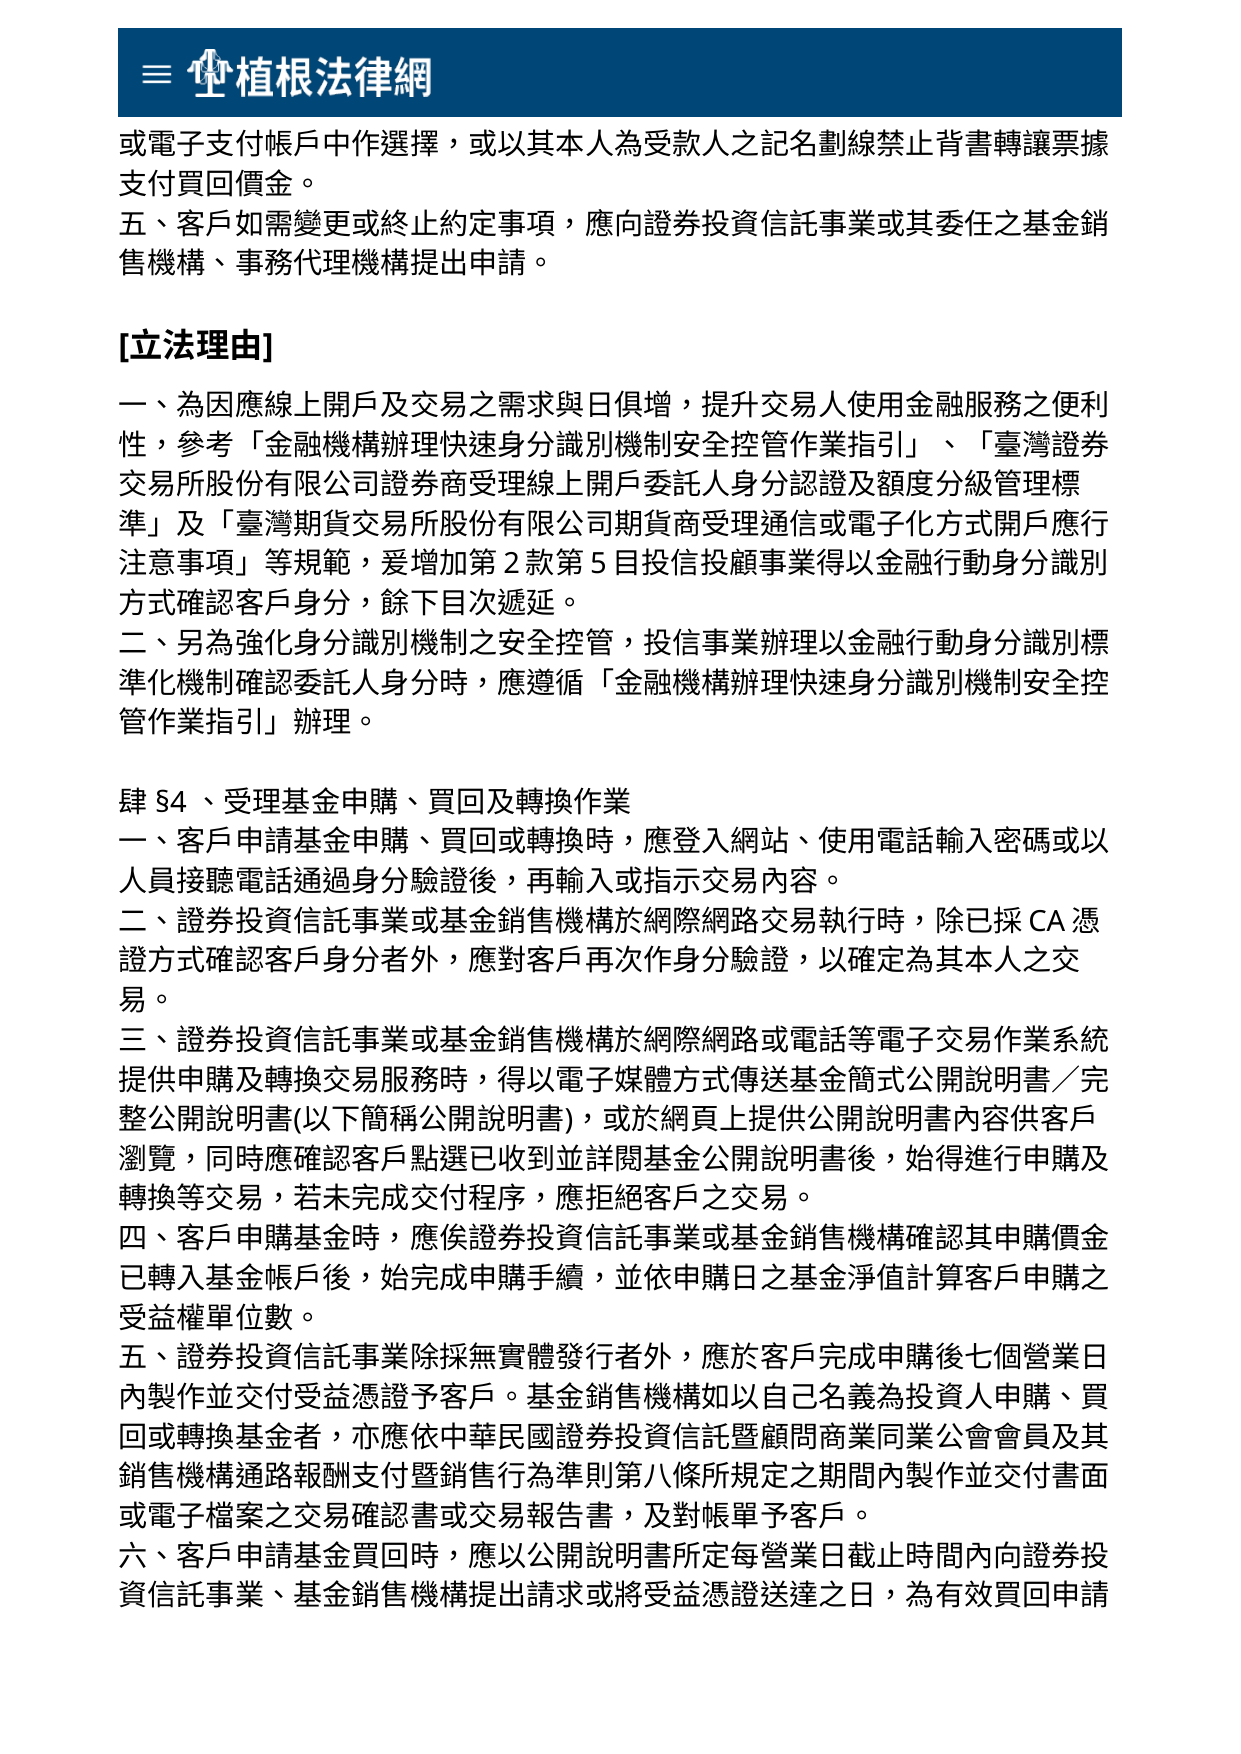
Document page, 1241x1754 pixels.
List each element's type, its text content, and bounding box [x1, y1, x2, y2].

text 四、客戶申購基金時，應俟證券投資信託事業或基金銷售機構確認其申購價金已轉入基金帳戶後，始完成申購手續，並依申購日之基金淨值計算客戶申購之受益權單位數。 [118, 1217, 1122, 1337]
text 六、客戶申請基金買回時，應以公開說明書所定每營業日截止時間內向證券投資信託事業、基金銷售機構提出請求或將受益憑證送達之日，為有效買回申請 [118, 1535, 1122, 1614]
text 三、證券投資信託事業或基金銷售機構於網際網路或電話等電子交易作業系統提供申購及轉換交易服務時，得以電子媒體方式傳送基金簡式公開說明書／完整公開說明書(以下簡稱公開說明書)，或於網頁上提供公開說明書內容供客戶瀏覽，同時應確認客戶點選已收到並詳閱基金公開說明書後，始得進行申購及轉換等交易，若未完成交付程序，應拒絕客戶之交易。 [118, 1019, 1122, 1217]
text [立法理由] [118, 322, 1122, 367]
text 一、為因應線上開戶及交易之需求與日俱增，提升交易人使用金融服務之便利性，參考「金融機構辦理快速身分識別機制安全控管作業指引」、「臺灣證券交易所股份有限公司證券商受理線上開戶委託人身分認證及額度分級管理標準」及「臺灣期貨交易所股份有限公司期貨商受理通信或電子化方式開戶應行注意事項」等規範，爰增加第2款第5目投信投顧事業得以金融行動身分識別方式確認客戶身分，餘下目次遞延。 [118, 384, 1122, 622]
text 一、客戶申請基金申購、買回或轉換時，應登入網站、使用電話輸入密碼或以人員接聽電話通過身分驗證後，再輸入或指示交易內容。 [118, 821, 1122, 900]
picture [118, 28, 1122, 117]
text 二、證券投資信託事業或基金銷售機構於網際網路交易執行時，除已採CA憑證方式確認客戶身分者外，應對客戶再次作身分驗證，以確定為其本人之交易。 [118, 900, 1122, 1019]
text 五、客戶如需變更或終止約定事項，應向證券投資信託事業或其委任之基金銷售機構、事務代理機構提出申請。 [118, 203, 1122, 282]
text 肆 §4 、受理基金申購、買回及轉換作業 [118, 781, 1122, 821]
text 五、證券投資信託事業除採無實體發行者外，應於客戶完成申購後七個營業日內製作並交付受益憑證予客戶。基金銷售機構如以自己名義為投資人申購、買回或轉換基金者，亦應依中華民國證券投資信託暨顧問商業同業公會會員及其銷售機構通路報酬支付暨銷售行為準則第八條所規定之期間內製作並交付書面或電子檔案之交易確認書或交易報告書，及對帳單予客戶。 [118, 1337, 1122, 1535]
text 二、另為強化身分識別機制之安全控管，投信事業辦理以金融行動身分識別標準化機制確認委託人身分時，應遵循「金融機構辦理快速身分識別機制安全控管作業指引」辦理。 [118, 622, 1122, 741]
text 或電子支付帳戶中作選擇，或以其本人為受款人之記名劃線禁止背書轉讓票據支付買回價金。 [118, 123, 1122, 203]
